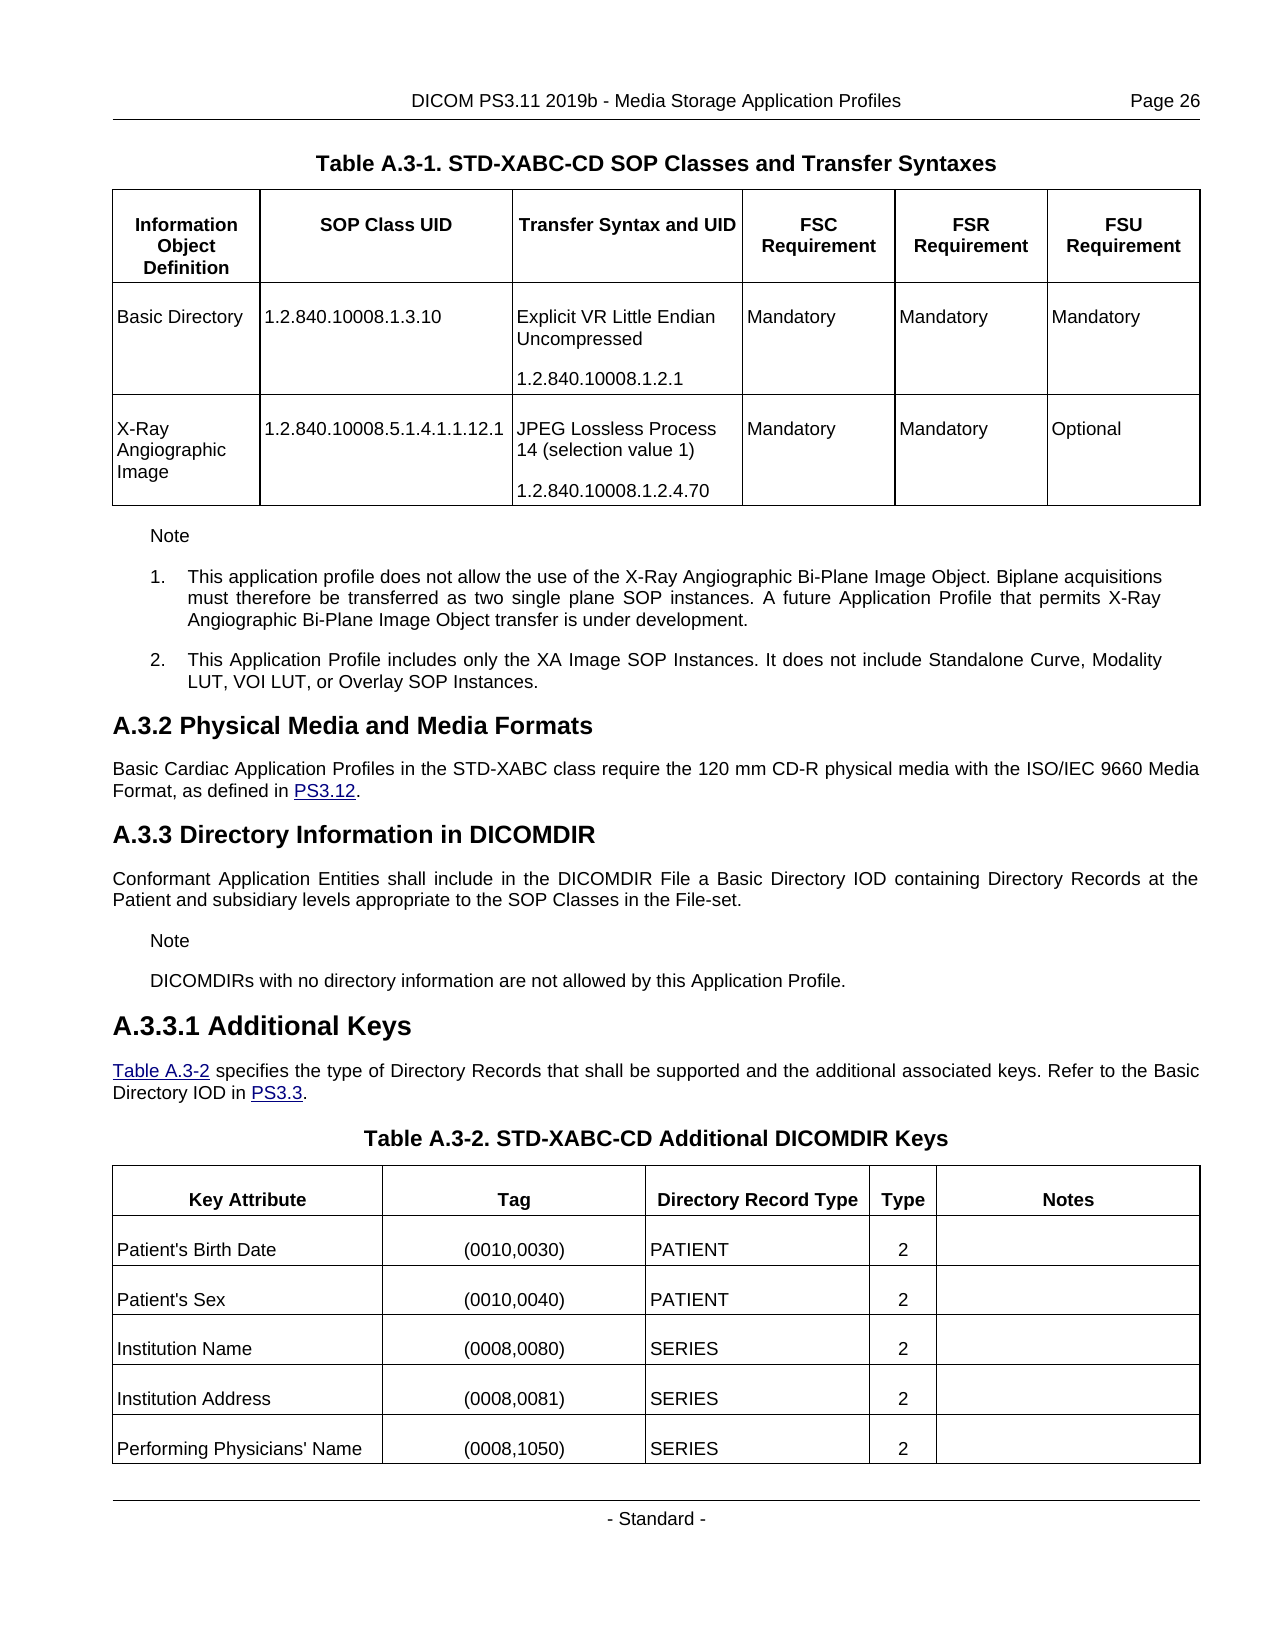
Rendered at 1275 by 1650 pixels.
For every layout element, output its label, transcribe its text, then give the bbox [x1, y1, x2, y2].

table_cell Patient's Sex [113, 1266, 382, 1314]
table_cell Institution Name [113, 1315, 382, 1364]
table_cell Optional [1048, 395, 1199, 505]
table_cell Explicit VR Little Endian Uncompressed 1.2.840.10008.1.2.1 [513, 283, 742, 394]
table_cell SERIES [646, 1415, 869, 1463]
table_cell Mandatory [896, 395, 1047, 505]
table_cell 2 [870, 1266, 936, 1314]
table_cell X-Ray Angiographic Image [113, 395, 259, 505]
table_header Transfer Syntax and UID [513, 190, 742, 282]
table_cell (0010,0040) [383, 1266, 645, 1314]
table_header SOP Class UID [261, 190, 512, 282]
table_header FSR Requirement [896, 190, 1047, 282]
table_cell Performing Physicians' Name [113, 1415, 382, 1463]
text 2. This Application Profile includes only the XA Image SOP Instances. It does not include Standalone Curve, Modality LUT, VOI LUT, or Overlay SOP Instances. [150, 649, 1162, 692]
table_cell [937, 1365, 1199, 1413]
table_cell JPEG Lossless Process 14 (selection value 1) 1.2.840.10008.1.2.4.70 [513, 395, 742, 505]
text Note [150, 929, 1162, 951]
table_cell [937, 1266, 1199, 1314]
text Note [150, 525, 1162, 547]
text A.3.2 Physical Media and Media Formats [112, 711, 1200, 739]
table_cell [937, 1415, 1199, 1463]
table_cell SERIES [646, 1365, 869, 1413]
table_cell (0008,0080) [383, 1315, 645, 1364]
table_cell Basic Directory [113, 283, 259, 394]
table_header Tag [383, 1166, 645, 1215]
table_cell PATIENT [646, 1216, 869, 1264]
text DICOMDIRs with no directory information are not allowed by this Application Profile. [150, 970, 1162, 991]
text A.3.3.1 Additional Keys [112, 1010, 1200, 1041]
table_cell 2 [870, 1315, 936, 1364]
table_cell PATIENT [646, 1266, 869, 1314]
text Table A.3-2 specifies the type of Directory Records that shall be supported and the additional associated keys. Refer to the Basic Directory IOD in PS3.3. [112, 1060, 1200, 1103]
table_cell Mandatory [896, 283, 1047, 394]
table_cell SERIES [646, 1315, 869, 1364]
table_cell (0008,1050) [383, 1415, 645, 1463]
table_cell Patient's Birth Date [113, 1216, 382, 1264]
table_cell Institution Address [113, 1365, 382, 1413]
text Conformant Application Entities shall include in the DICOMDIR File a Basic Directory IOD containing Directory Records at the Patient and subsidiary levels appropriate to the SOP Classes in the File-set. [112, 868, 1200, 911]
table_cell (0008,0081) [383, 1365, 645, 1413]
table_header Directory Record Type [646, 1166, 869, 1215]
text Basic Cardiac Application Profiles in the STD-XABC class require the 120 mm CD-R physical media with the ISO/IEC 9660 Media Format, as defined in PS3.12. [112, 758, 1200, 801]
table_header FSC Requirement [743, 190, 894, 282]
table_header Key Attribute [113, 1166, 382, 1215]
text Table A.3-1. STD-XABC-CD SOP Classes and Transfer Syntaxes [112, 150, 1200, 176]
text 1. This application profile does not allow the use of the X-Ray Angiographic Bi-Plane Image Object. Biplane acquisitions must therefore be transferred as two single plane SOP instances. A future Application Profile that permits X-Ray Angiographic Bi-Plane Image Object transfer is under development. [150, 565, 1162, 630]
table_cell (0010,0030) [383, 1216, 645, 1264]
table_cell [937, 1315, 1199, 1364]
table_header Information Object Definition [113, 190, 259, 282]
table_cell 2 [870, 1365, 936, 1413]
table_cell Mandatory [1048, 283, 1199, 394]
table_cell 2 [870, 1216, 936, 1264]
text Table A.3-2. STD-XABC-CD Additional DICOMDIR Keys [112, 1126, 1200, 1152]
table_cell 1.2.840.10008.5.1.4.1.1.12.1 [261, 395, 512, 505]
table_cell 1.2.840.10008.1.3.10 [261, 283, 512, 394]
table_cell Mandatory [743, 395, 894, 505]
table_cell [937, 1216, 1199, 1264]
table_cell Mandatory [743, 283, 894, 394]
table_header Notes [937, 1166, 1199, 1215]
table_header FSU Requirement [1048, 190, 1199, 282]
text A.3.3 Directory Information in DICOMDIR [112, 820, 1200, 849]
table_cell 2 [870, 1415, 936, 1463]
table_header Type [870, 1166, 936, 1215]
